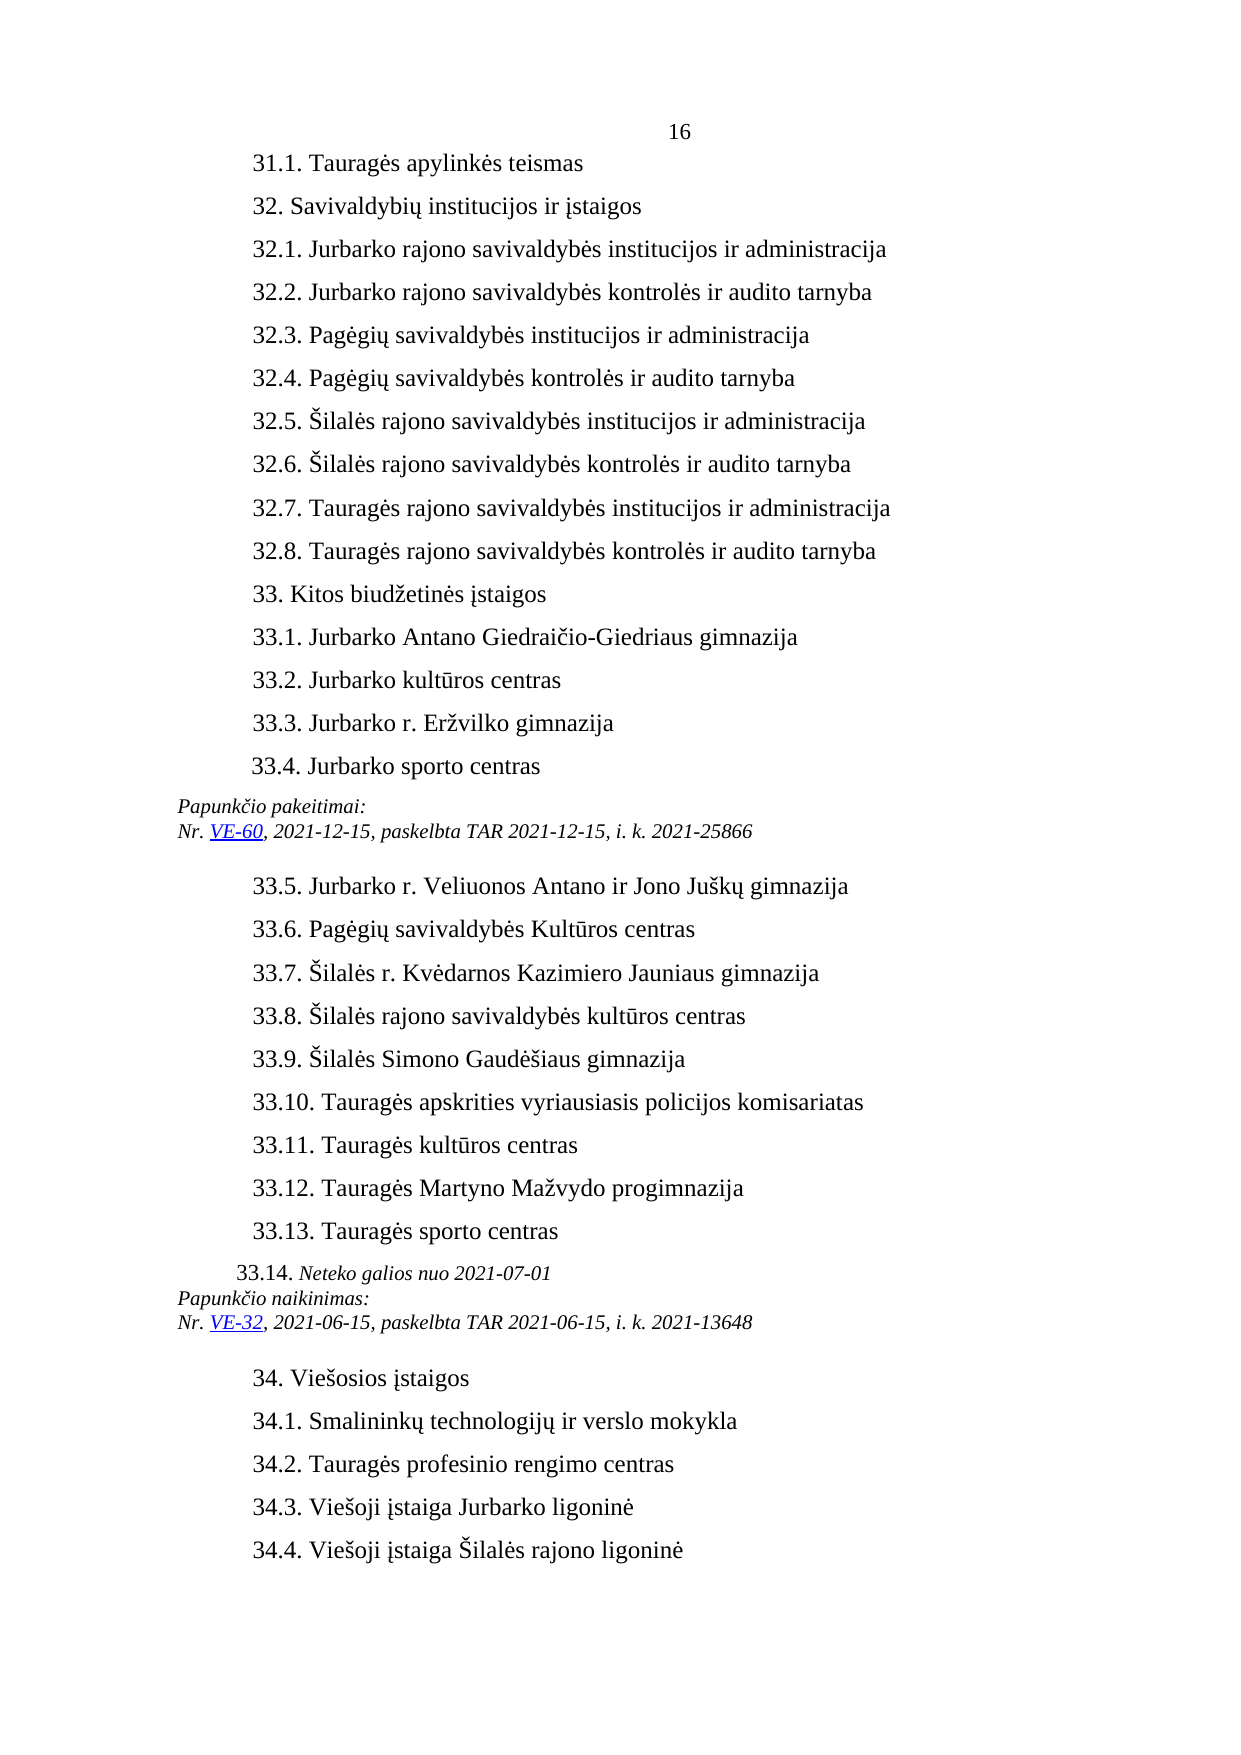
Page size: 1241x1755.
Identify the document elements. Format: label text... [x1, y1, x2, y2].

text 32.8. Tauragės rajono savivaldybės kontrolės ir audito tarnyba [177, 536, 1181, 564]
text 34.4. Viešoji įstaiga Šilalės rajono ligoninė [177, 1535, 1181, 1564]
text 33.7. Šilalės r. Kvėdarnos Kazimiero Jauniaus gimnazija [177, 958, 1181, 986]
text 31.1. Tauragės apylinkės teismas [177, 148, 1181, 176]
text 32.1. Jurbarko rajono savivaldybės institucijos ir administracija [177, 234, 1181, 263]
text 32.3. Pagėgių savivaldybės institucijos ir administracija [177, 320, 1181, 349]
text 33.8. Šilalės rajono savivaldybės kultūros centras [177, 1001, 1181, 1029]
text 33.5. Jurbarko r. Veliuonos Antano ir Jono Juškų gimnazija [177, 871, 1181, 900]
text Papunkčio naikinimas: [177, 1286, 1181, 1310]
text 32.5. Šilalės rajono savivaldybės institucijos ir administracija [177, 406, 1181, 435]
text 34. Viešosios įstaigos [177, 1363, 1181, 1391]
text 33.4. Jurbarko sporto centras [177, 751, 1181, 780]
text 33.2. Jurbarko kultūros centras [177, 665, 1181, 694]
text 33.6. Pagėgių savivaldybės Kultūros centras [177, 914, 1181, 943]
text 32. Savivaldybių institucijos ir įstaigos [177, 191, 1181, 219]
text 32.6. Šilalės rajono savivaldybės kontrolės ir audito tarnyba [177, 449, 1181, 478]
text 33.10. Tauragės apskrities vyriausiasis policijos komisariatas [177, 1087, 1181, 1116]
text 34.3. Viešoji įstaiga Jurbarko ligoninė [177, 1492, 1181, 1521]
text Nr. VE-32, 2021-06-15, paskelbta TAR 2021-06-15, i. k. 2021-13648 [177, 1310, 1181, 1334]
text 33.14. Neteko galios nuo 2021-07-01 [177, 1259, 1181, 1286]
text 33.13. Tauragės sporto centras [177, 1216, 1181, 1245]
text 33.12. Tauragės Martyno Mažvydo progimnazija [177, 1173, 1181, 1202]
text Papunkčio pakeitimai: [177, 794, 1181, 818]
text 33.3. Jurbarko r. Eržvilko gimnazija [177, 708, 1181, 737]
text 32.7. Tauragės rajono savivaldybės institucijos ir administracija [177, 493, 1181, 521]
text 32.2. Jurbarko rajono savivaldybės kontrolės ir audito tarnyba [177, 277, 1181, 306]
text 33.1. Jurbarko Antano Giedraičio-Giedriaus gimnazija [177, 622, 1181, 651]
text 34.2. Tauragės profesinio rengimo centras [177, 1449, 1181, 1478]
text 33. Kitos biudžetinės įstaigos [177, 579, 1181, 608]
text 33.11. Tauragės kultūros centras [177, 1130, 1181, 1159]
text 32.4. Pagėgių savivaldybės kontrolės ir audito tarnyba [177, 363, 1181, 392]
text 34.1. Smalininkų technologijų ir verslo mokykla [177, 1406, 1181, 1434]
text 33.9. Šilalės Simono Gaudėšiaus gimnazija [177, 1044, 1181, 1073]
text Nr. VE-60, 2021-12-15, paskelbta TAR 2021-12-15, i. k. 2021-25866 [177, 818, 1181, 843]
